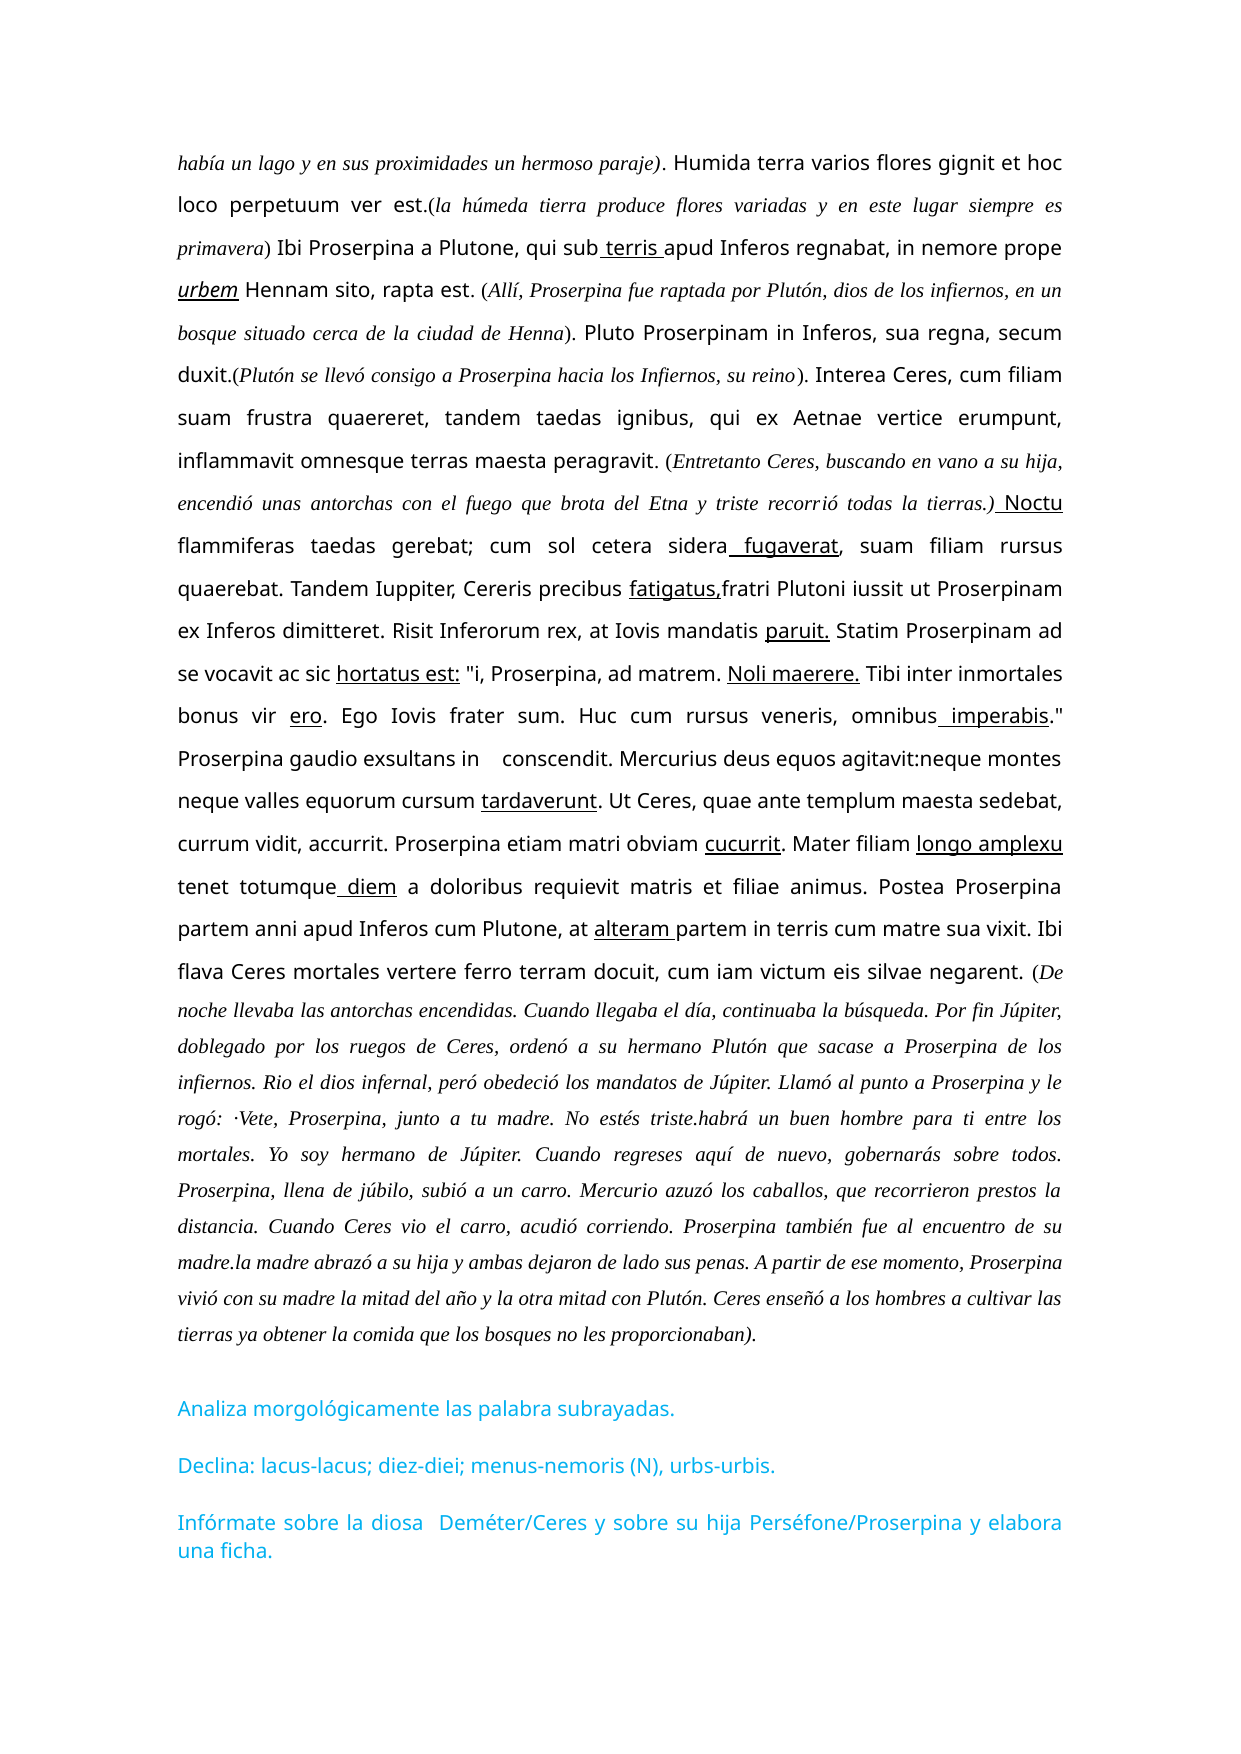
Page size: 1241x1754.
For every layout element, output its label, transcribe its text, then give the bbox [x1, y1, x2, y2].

text había un lago y en sus proximidades un hermoso paraje). Humida terra varios flores gignit et hoc loco perpetuum ver est.(la húmeda tierra produce flores variadas y en este lugar siempre es primavera) Ibi Proserpina a Plutone, qui sub terris apud Inferos regnabat, in nemore prope urbem Hennam sito, rapta est. (Allí, Proserpina fue raptada por Plutón, dios de los infiernos, en un bosque situado cerca de la ciudad de Henna). Pluto Proserpinam in Inferos, sua regna, secum duxit.(Plutón se llevó consigo a Proserpina hacia los Infiernos, su reino). Interea Ceres, cum filiam suam frustra quaereret, tandem taedas ignibus, qui ex Aetnae vertice erumpunt, inflammavit omnesque terras maesta peragravit. (Entretanto Ceres, buscando en vano a su hija, encendió unas antorchas con el fuego que brota del Etna y triste recorr­­­ió todas la tierras.) Noctu flammiferas taedas gerebat; cum sol cetera sidera fugaverat, suam filiam rursus quaerebat. Tandem Iuppiter, Cereris precibus fatigatus,fratri Plutoni iussit ut Proserpinam ex Inferos dimitteret. Risit Inferorum rex, at Iovis mandatis paruit. Statim Proserpinam ad se vocavit ac sic hortatus est: "i, Proserpina, ad matrem. Noli maerere. Tibi inter inmortales bonus vir ero. Ego Iovis frater sum. Huc cum rursus veneris, omnibus imperabis." Proserpina gaudio exsultans in conscendit. Mercurius deus equos agitavit:neque montes neque valles equorum cursum tardaverunt. Ut Ceres, quae ante templum maesta sedebat, currum vidit, accurrit. Proserpina etiam matri obviam cucurrit. Mater filiam longo amplexu tenet totumque diem a doloribus requievit matris et filiae animus. Postea Proserpina partem anni apud Inferos cum Plutone, at alteram partem in terris cum matre sua vixit. Ibi flava Ceres mortales vertere ferro terram docuit, cum iam victum eis silvae negarent. (De noche llevaba las antorchas encendidas. Cuando llegaba el día, continuaba la búsqueda. Por fin Júpiter, doblegado por los ruegos de Ceres, ordenó a su hermano Plutón que sacase a Proserpina de los infiernos. Rio el dios infernal, peró obedeció los mandatos de Júpiter. Llamó al punto a Proserpina y le rogó: ·Vete, Proserpina, junto a tu madre. No estés triste.habrá un buen hombre para ti entre los mortales. Yo soy hermano de Júpiter. Cuando regreses aquí de nuevo, gobernarás sobre todos. Proserpina, llena de júbilo, subió a un carro. Mercurio azuzó los caballos, que recorrieron prestos la distancia. Cuando Ceres vio el carro, acudió corriendo. Proserpina también fue al encuentro de su madre.la madre abrazó a su hija y ambas dejaron de lado sus penas. A partir de ese momento, Proserpina vivió con su madre la mitad del año y la otra mitad con Plutón. Ceres enseñó a los hombres a cultivar las tierras ya obtener la comida que los bosques no les proporcionaban). [177, 148, 1063, 1346]
text Analiza morgológicamente las palabra subrayadas. [177, 1394, 1063, 1422]
text Infórmate sobre la diosa Deméter/Ceres y sobre su hija Perséfone/Proserpina y elabora una ficha. [177, 1508, 1063, 1564]
text Declina: lacus-lacus; diez-diei; menus-nemoris (N), urbs-urbis. [177, 1451, 1063, 1479]
